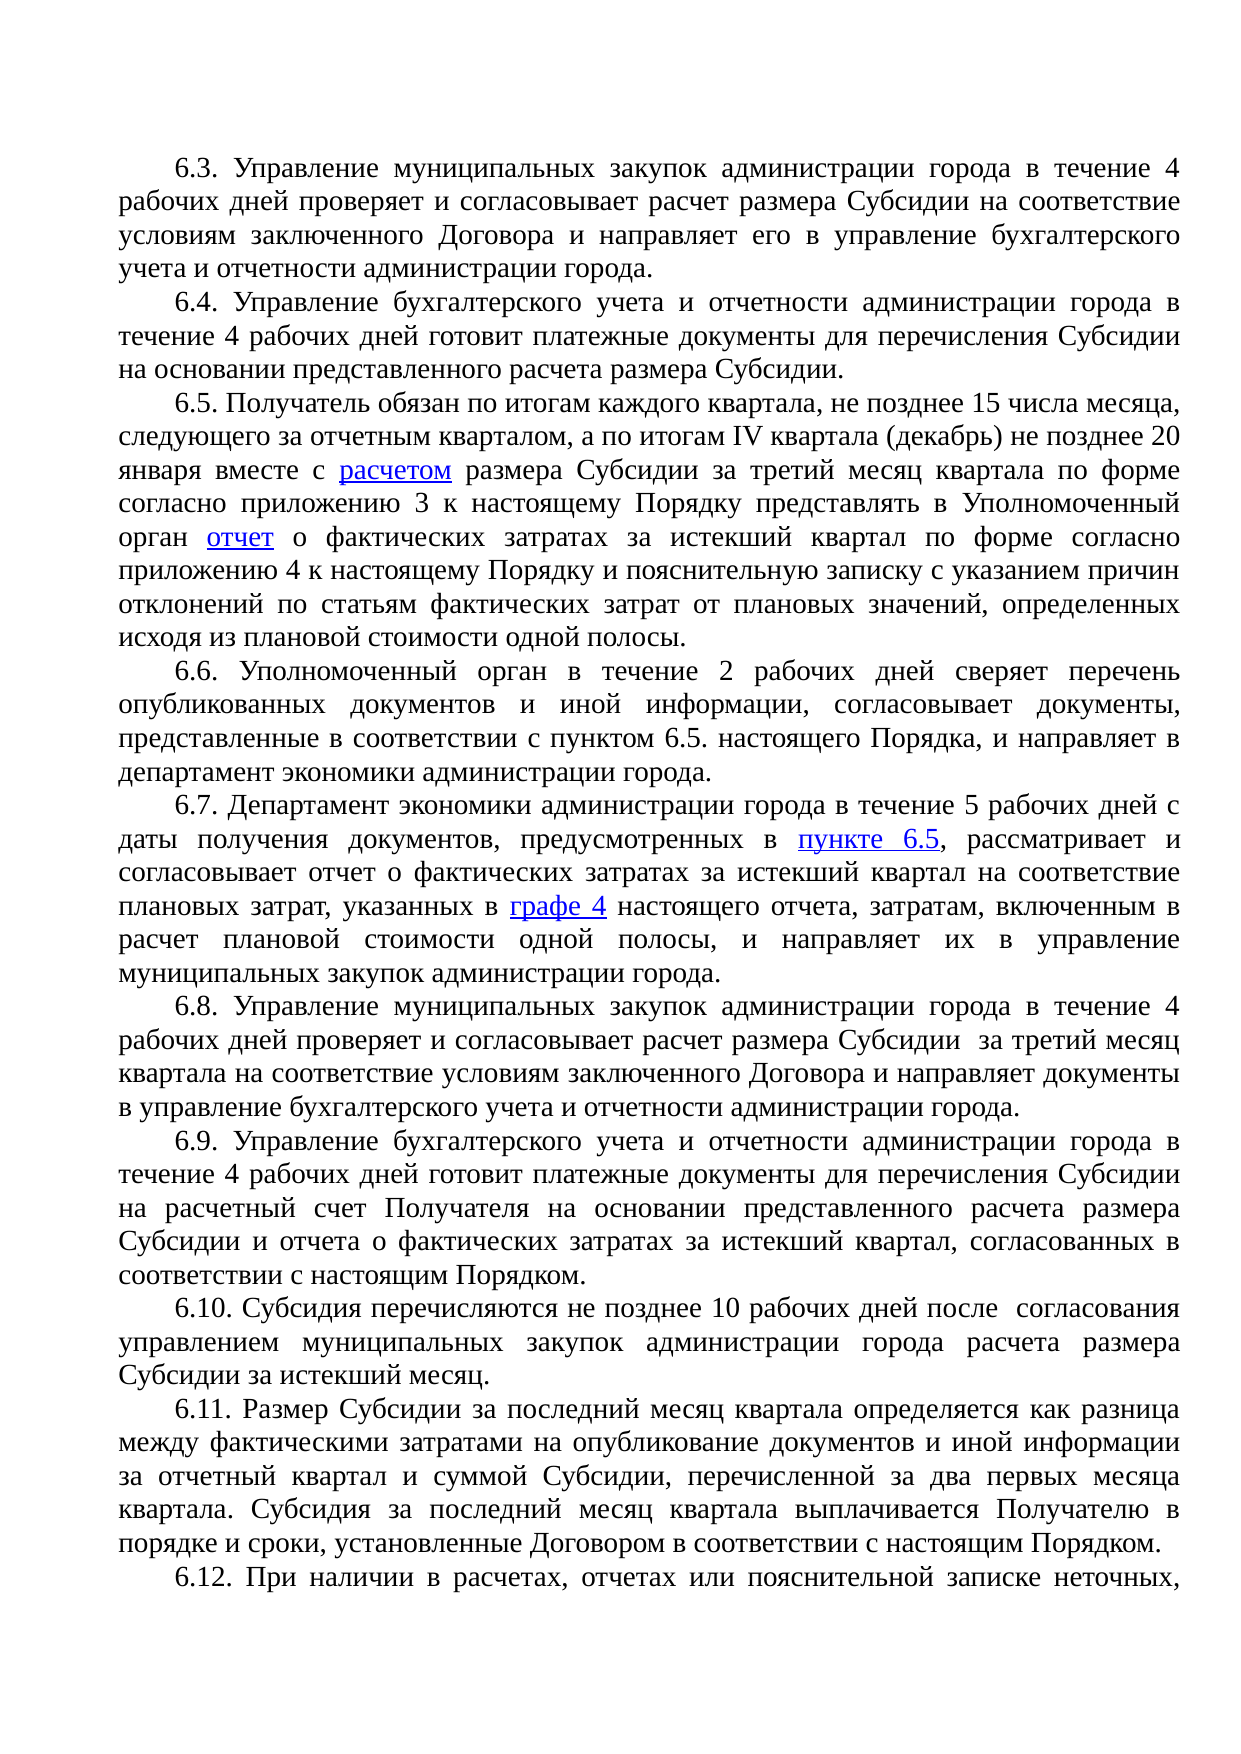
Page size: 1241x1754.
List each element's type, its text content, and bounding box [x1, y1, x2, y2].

text 6.4. Управление бухгалтерского учета и отчетности администрации города в течение 4 рабочих дней готовит платежные документы для перечисления Субсидии на основании представленного расчета размера Субсидии. [118, 284, 1181, 385]
text 6.8. Управление муниципальных закупок администрации города в течение 4 рабочих дней проверяет и согласовывает расчет размера Субсидии за третий месяц квартала на соответствие условиям заключенного Договора и направляет документы в управление бухгалтерского учета и отчетности администрации города. [118, 988, 1181, 1123]
text 6.3. Управление муниципальных закупок администрации города в течение 4 рабочих дней проверяет и согласовывает расчет размера Субсидии на соответствие условиям заключенного Договора и направляет его в управление бухгалтерского учета и отчетности администрации города. [118, 150, 1181, 284]
text 6.12. При наличии в расчетах, отчетах или пояснительной записке неточных, [118, 1559, 1181, 1592]
text 6.9. Управление бухгалтерского учета и отчетности администрации города в течение 4 рабочих дней готовит платежные документы для перечисления Субсидии на расчетный счет Получателя на основании представленного расчета размера Субсидии и отчета о фактических затратах за истекший квартал, согласованных в соответствии с настоящим Порядком. [118, 1123, 1181, 1290]
text 6.6. Уполномоченный орган в течение 2 рабочих дней сверяет перечень опубликованных документов и иной информации, согласовывает документы, представленные в соответствии с пунктом 6.5. настоящего Порядка, и направляет в департамент экономики администрации города. [118, 653, 1181, 787]
text 6.7. Департамент экономики администрации города в течение 5 рабочих дней с даты получения документов, предусмотренных в пункте 6.5, рассматривает и согласовывает отчет о фактических затратах за истекший квартал на соответствие плановых затрат, указанных в графе 4 настоящего отчета, затратам, включенным в расчет плановой стоимости одной полосы, и направляет их в управление муниципальных закупок администрации города. [118, 787, 1181, 988]
text 6.10. Субсидия перечисляются не позднее 10 рабочих дней после согласования управлением муниципальных закупок администрации города расчета размера Субсидии за истекший месяц. [118, 1290, 1181, 1391]
text 6.5. Получатель обязан по итогам каждого квартала, не позднее 15 числа месяца, следующего за отчетным кварталом, а по итогам IV квартала (декабрь) не позднее 20 января вместе с расчетом размера Субсидии за третий месяц квартала по форме согласно приложению 3 к настоящему Порядку представлять в Уполномоченный орган отчет о фактических затратах за истекший квартал по форме согласно приложению 4 к настоящему Порядку и пояснительную записку с указанием причин отклонений по статьям фактических затрат от плановых значений, определенных исходя из плановой стоимости одной полосы. [118, 385, 1181, 653]
text 6.11. Размер Субсидии за последний месяц квартала определяется как разница между фактическими затратами на опубликование документов и иной информации за отчетный квартал и суммой Субсидии, перечисленной за два первых месяца квартала. Субсидия за последний месяц квартала выплачивается Получателю в порядке и сроки, установленные Договором в соответствии с настоящим Порядком. [118, 1391, 1181, 1559]
